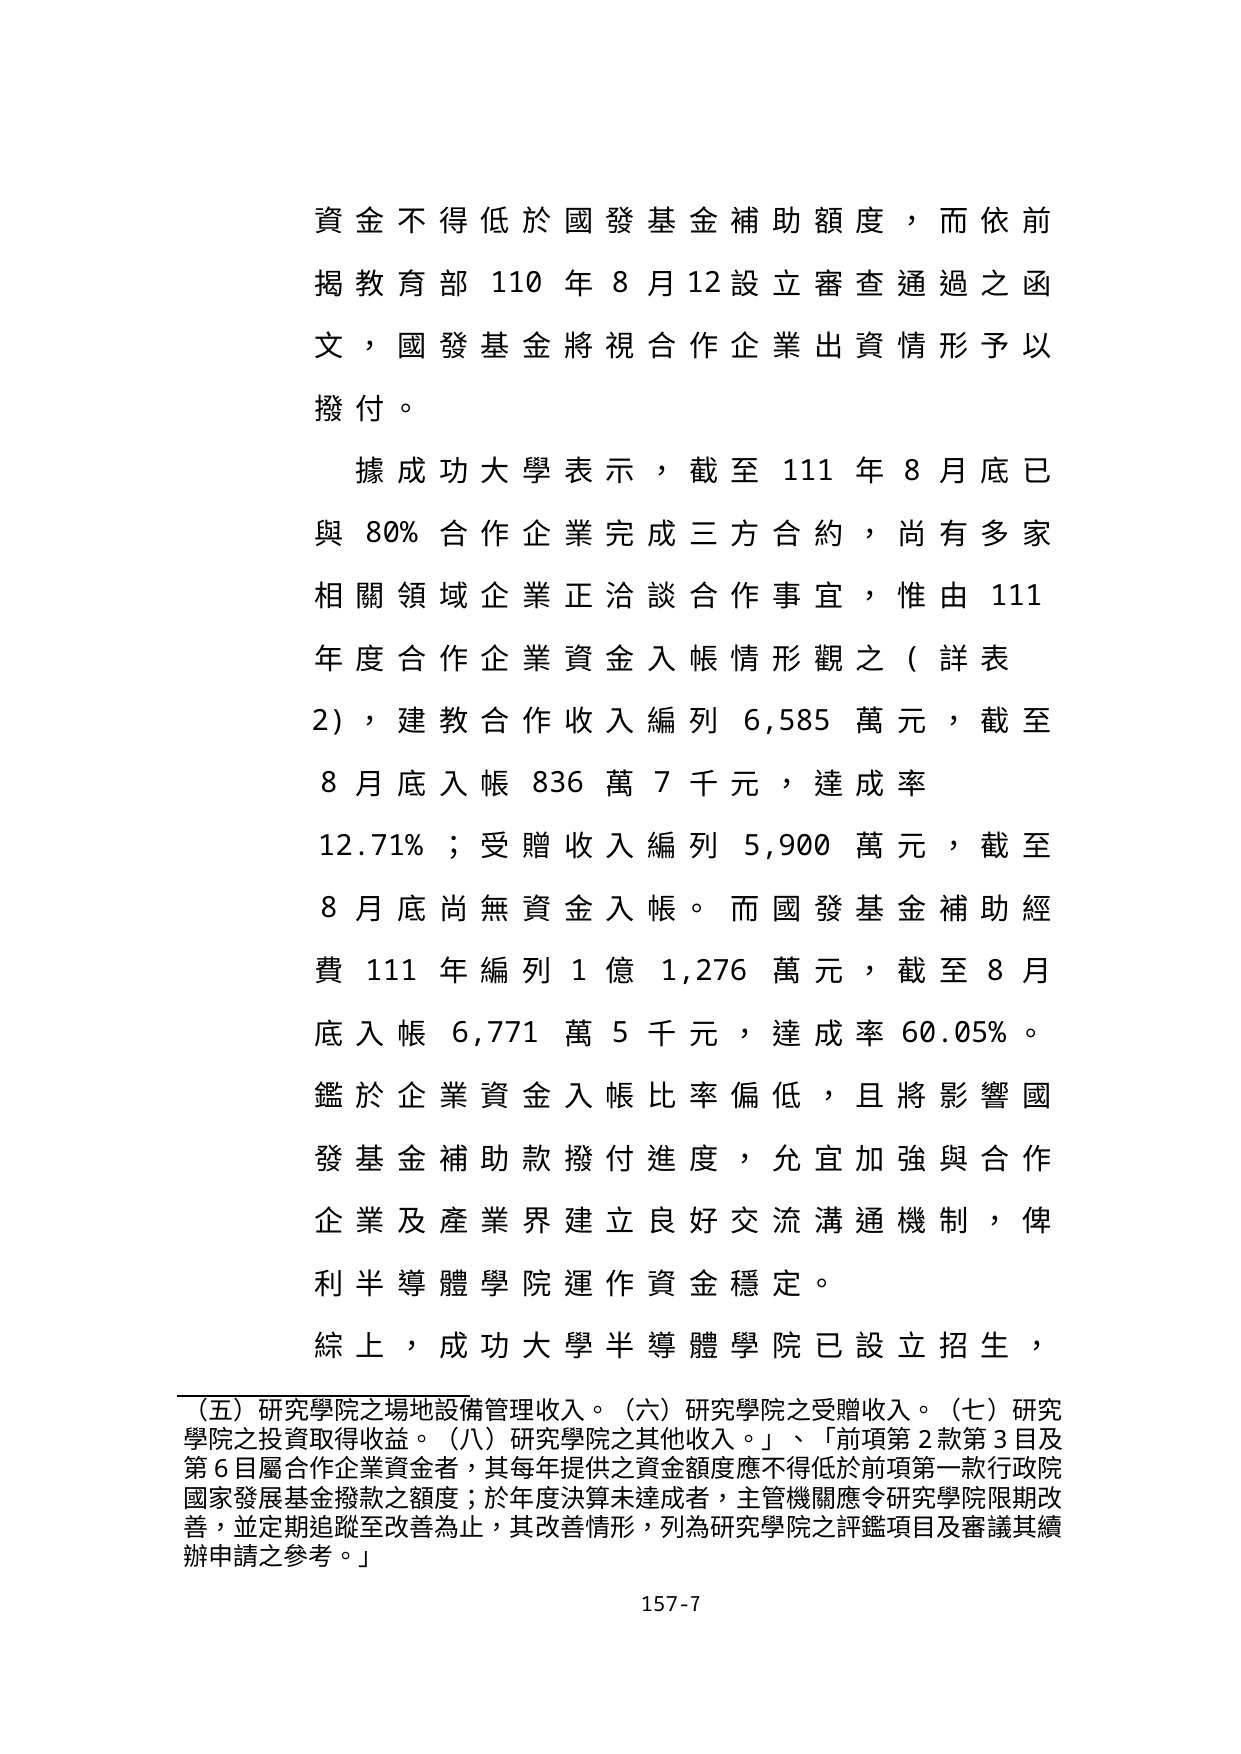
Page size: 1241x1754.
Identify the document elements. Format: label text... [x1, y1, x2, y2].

text 綜上，成功大學半導體學院已設立招生，開設「晶片設計學位學程」、「半導體製程學位學程」、「半導體封測學位學程」、「關鍵材料學位學程」、「智能與永續製造學位學程」等5個領域之學位學程，期以產學合作共同創新，橋接學校與產業之學用落差，培育高階半導體領域人才；該學院各項規章制度已大致完備，惟核增15名專任教師員額，實際增聘4名，且合作企業資金入帳比率偏低，允宜視課程需求妥適規劃增額專任教師招聘作業並加強與合作企業交流機制，以利學院運作資金穩定。 [242, 1302, 1058, 1365]
text （五）研究學院之場地設備管理收入。（六）研究學院之受贈收入。（七）研究學院之投資取得收益。（八）研究學院之其他收入。」、「前項第2款第3目及第6目屬合作企業資金者，其每年提供之資金額度應不得低於前項第一款行政院國家發展基金撥款之額度；於年度決算未達成者，主管機關應令研究學院限期改善，並定期追蹤至改善為止，其改善情形，列為研究學院之評鑑項目及審議其續辦申請之參考。」 [177, 1396, 1063, 1571]
text 據成功大學表示，截至111年8月底已與80%合作企業完成三方合約，尚有多家相關領域企業正洽談合作事宜，惟由111年度合作企業資金入帳情形觀之(詳表2)，建教合作收入編列6,585萬元，截至8月底入帳836萬7千元，達成率12.71%；受贈收入編列5,900萬元，截至8月底尚無資金入帳。而國發基金補助經費111年編列1億1,276萬元，截至8月底入帳6,771萬5千元，達成率60.05%。鑑於企業資金入帳比率偏低，且將影響國發基金補助款撥付進度，允宜加強與合作企業及產業界建立良好交流溝通機制，俾利半導體學院運作資金穩定。 [271, 427, 1058, 1302]
text 半導體學院資金來源包括國發基金與自籌收入，自籌收入除學雜費收入外，餘為合作企業資金，包括建教合作收入及捐贈收入。依創新條例第7條規定合作企業資金不得低於國發基金補助額度，而依前揭教育部110年8月12設立審查通過之函文，國發基金將視合作企業出資情形予以撥付。 [271, 177, 1058, 427]
